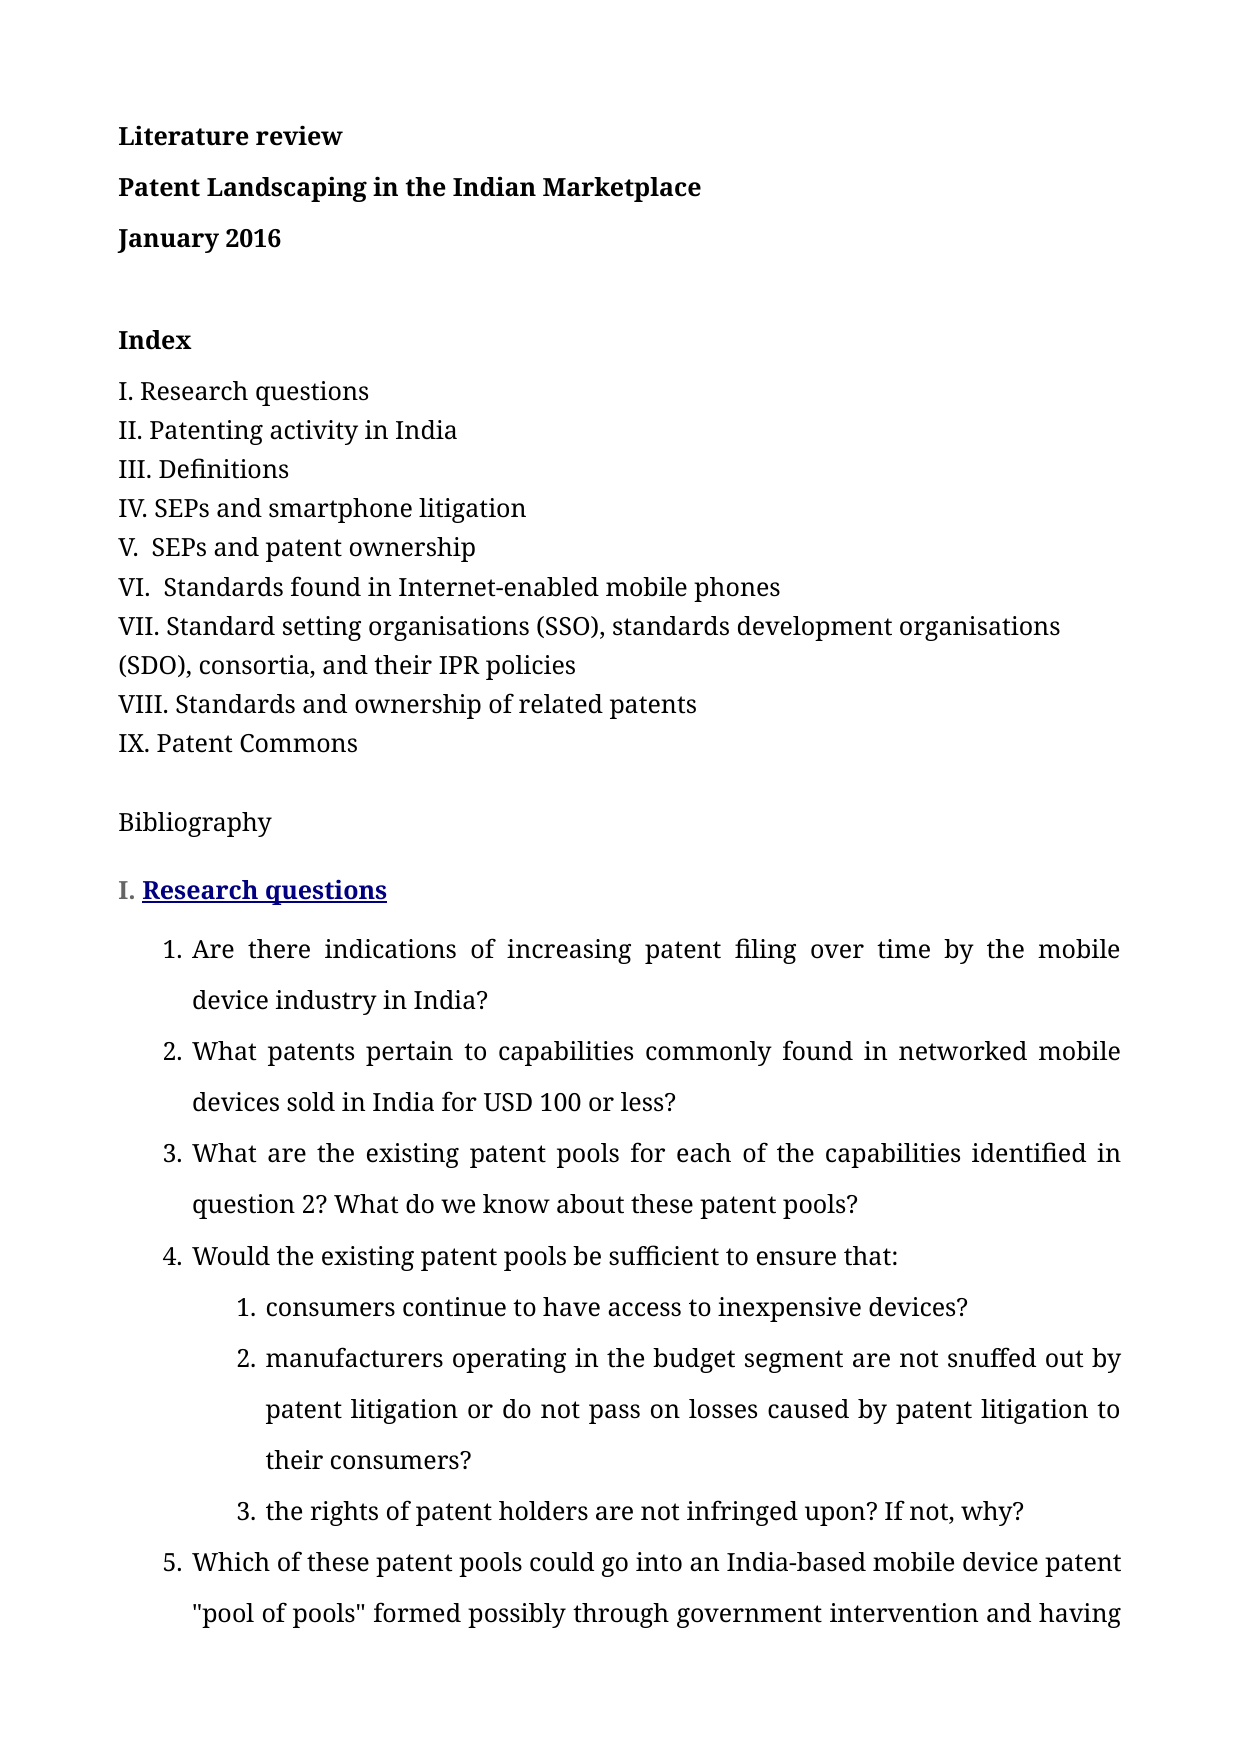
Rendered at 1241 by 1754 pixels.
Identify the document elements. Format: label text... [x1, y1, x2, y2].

subtitle What are the existing patent pools for each of the capabilities identified in question 2? What do we know about these patent pools? [162, 1136, 1122, 1221]
subtitle Would the existing patent pools be sufficient to ensure that: [162, 1238, 1122, 1272]
text Patent Landscaping in the Indian Marketplace [118, 169, 1122, 203]
subtitle I. Research questions [118, 872, 1122, 907]
text Literature review [118, 118, 1122, 152]
subtitle IX. Patent Commons [118, 726, 1122, 760]
text January 2016 [118, 220, 1122, 254]
subtitle Which of these patent pools could go into an India-based mobile device patent "pool of pools" formed possibly through government intervention and having [162, 1544, 1122, 1629]
subtitle Bibliography [118, 804, 1122, 838]
subtitle II. Patenting activity in India [118, 412, 1122, 447]
subtitle What patents pertain to capabilities commonly found in networked mobile devices sold in India for USD 100 or less? [162, 1034, 1122, 1119]
subtitle VII. Standard setting organisations (SSO), standards development organisations (SDO), consortia, and their IPR policies [118, 608, 1122, 682]
subtitle IV. SEPs and smartphone litigation [118, 491, 1122, 525]
subtitle Are there indications of increasing patent filing over time by the mobile device industry in India? [162, 932, 1122, 1017]
text I. Research questions [118, 373, 1122, 407]
subtitle V. SEPs and patent ownership [118, 530, 1122, 564]
subtitle manufacturers operating in the budget segment are not snuffed out by patent litigation or do not pass on losses caused by patent litigation to their consumers? [236, 1340, 1122, 1476]
subtitle VIII. Standards and ownership of related patents [118, 687, 1122, 721]
subtitle III. Definitions [118, 452, 1122, 486]
subtitle VI. Standards found in Internet-enabled mobile phones [118, 569, 1122, 603]
subtitle consumers continue to have access to inexpensive devices? [236, 1289, 1122, 1323]
subtitle the rights of patent holders are not infringed upon? If not, why? [236, 1493, 1122, 1527]
text Index [118, 322, 1122, 356]
